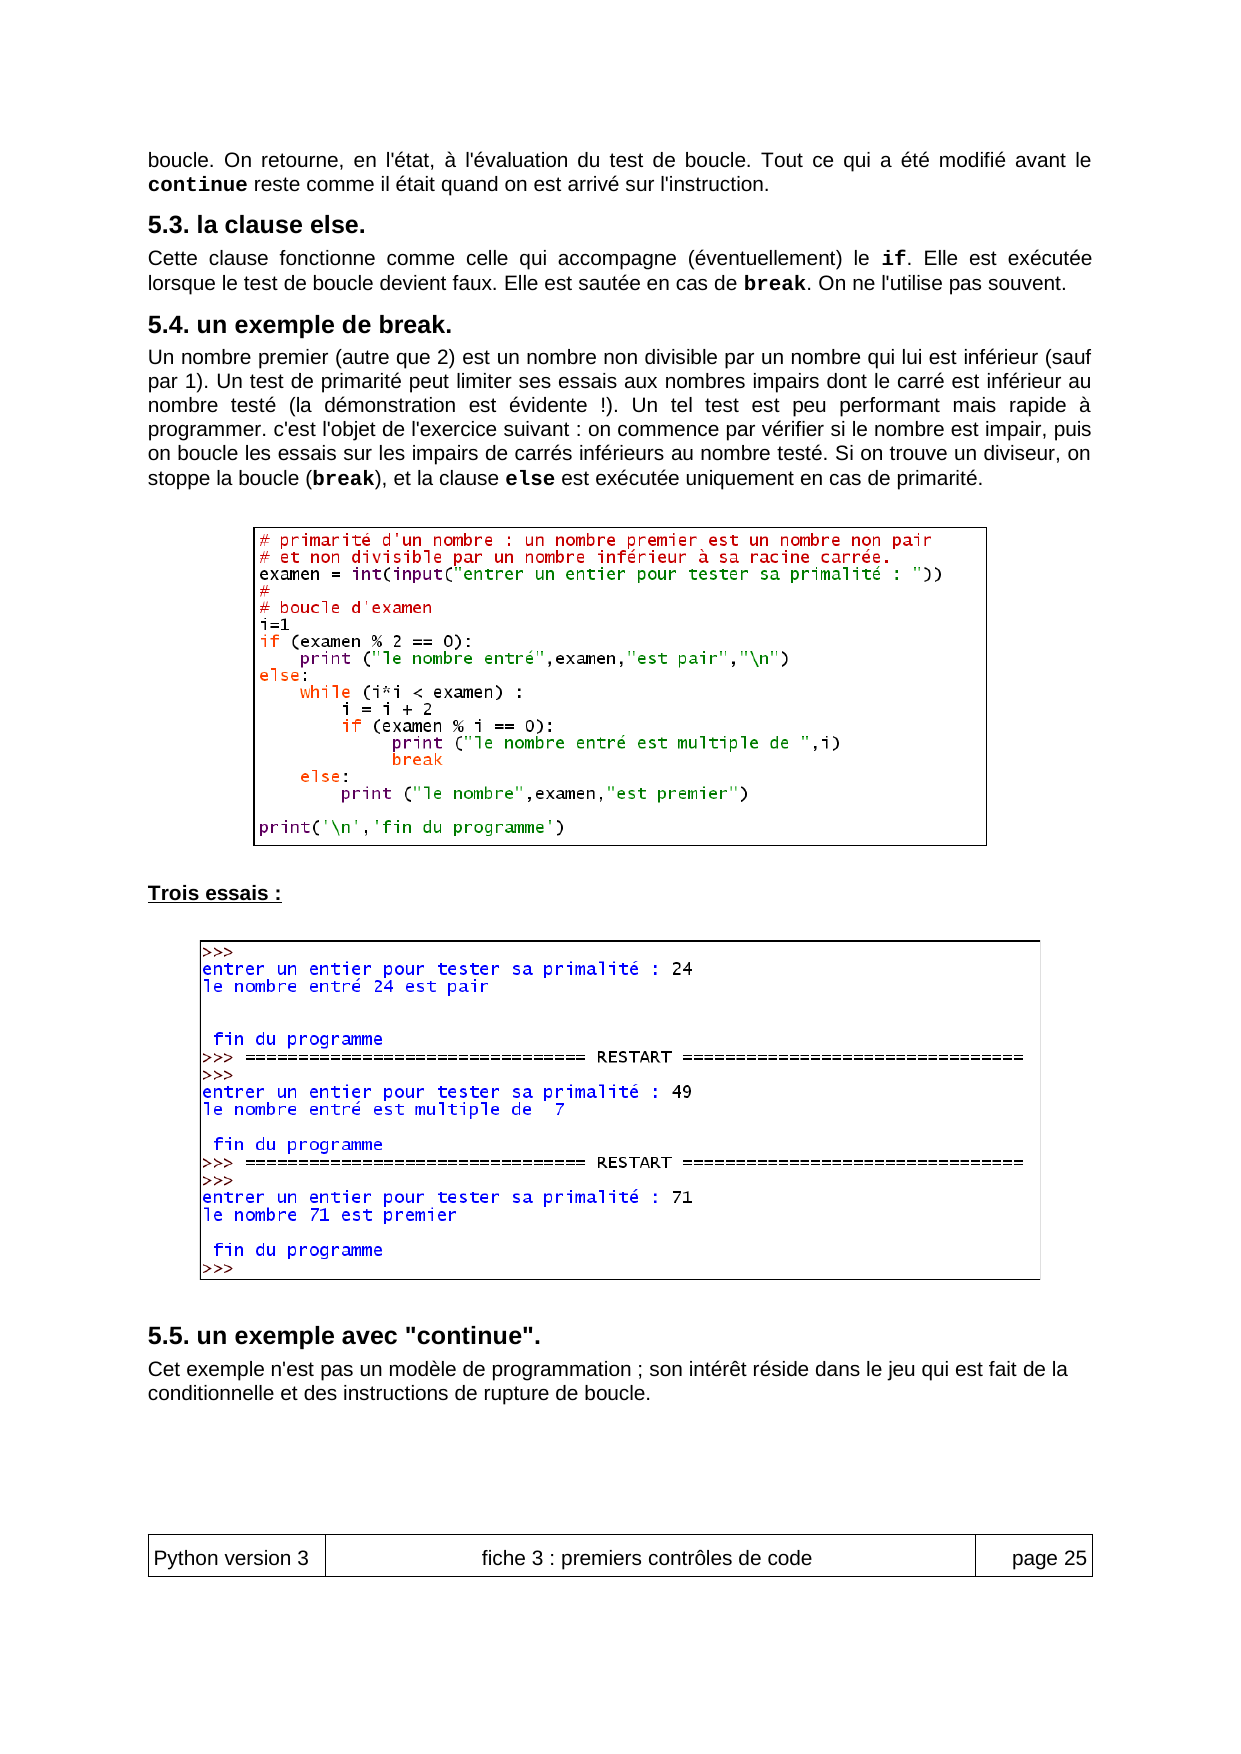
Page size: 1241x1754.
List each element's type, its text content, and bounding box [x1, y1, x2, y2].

text Cette clause fonctionne comme celle qui accompagne (éventuellement) le if. Elle est exécutée lorsque le test de boucle devient faux. Elle est sautée en cas de break. On ne l'utilise pas souvent. [148, 245, 1092, 297]
text Cet exemple n'est pas un modèle de programmation ; son intérêt réside dans le jeu qui est fait de la conditionnelle et des instructions de rupture de boucle. [148, 1357, 1092, 1405]
picture [199, 940, 1041, 1280]
subtitle 5.5. un exemple avec "continue". [148, 1321, 1092, 1350]
subtitle 5.4. un exemple de break. [148, 310, 1092, 339]
picture [253, 527, 987, 846]
text boucle. On retourne, en l'état, à l'évaluation du test de boucle. Tout ce qui a été modifié avant le continue reste comme il était quand on est arrivé sur l'instruction. [148, 148, 1092, 198]
subtitle 5.3. la clause else. [148, 210, 1092, 239]
text Trois essais : [148, 881, 1092, 905]
text Un nombre premier (autre que 2) est un nombre non divisible par un nombre qui lui est inférieur (sauf par 1). Un test de primarité peut limiter ses essais aux nombres impairs dont le carré est inférieur au nombre testé (la démonstration est évidente !). Un tel test est peu performant mais rapide à programmer. c'est l'objet de l'exercice suivant : on commence par vérifier si le nombre est impair, puis on boucle les essais sur les impairs de carrés inférieurs au nombre testé. Si on trouve un diviseur, on stoppe la boucle (break), et la clause else est exécutée uniquement en cas de primarité. [148, 345, 1092, 491]
